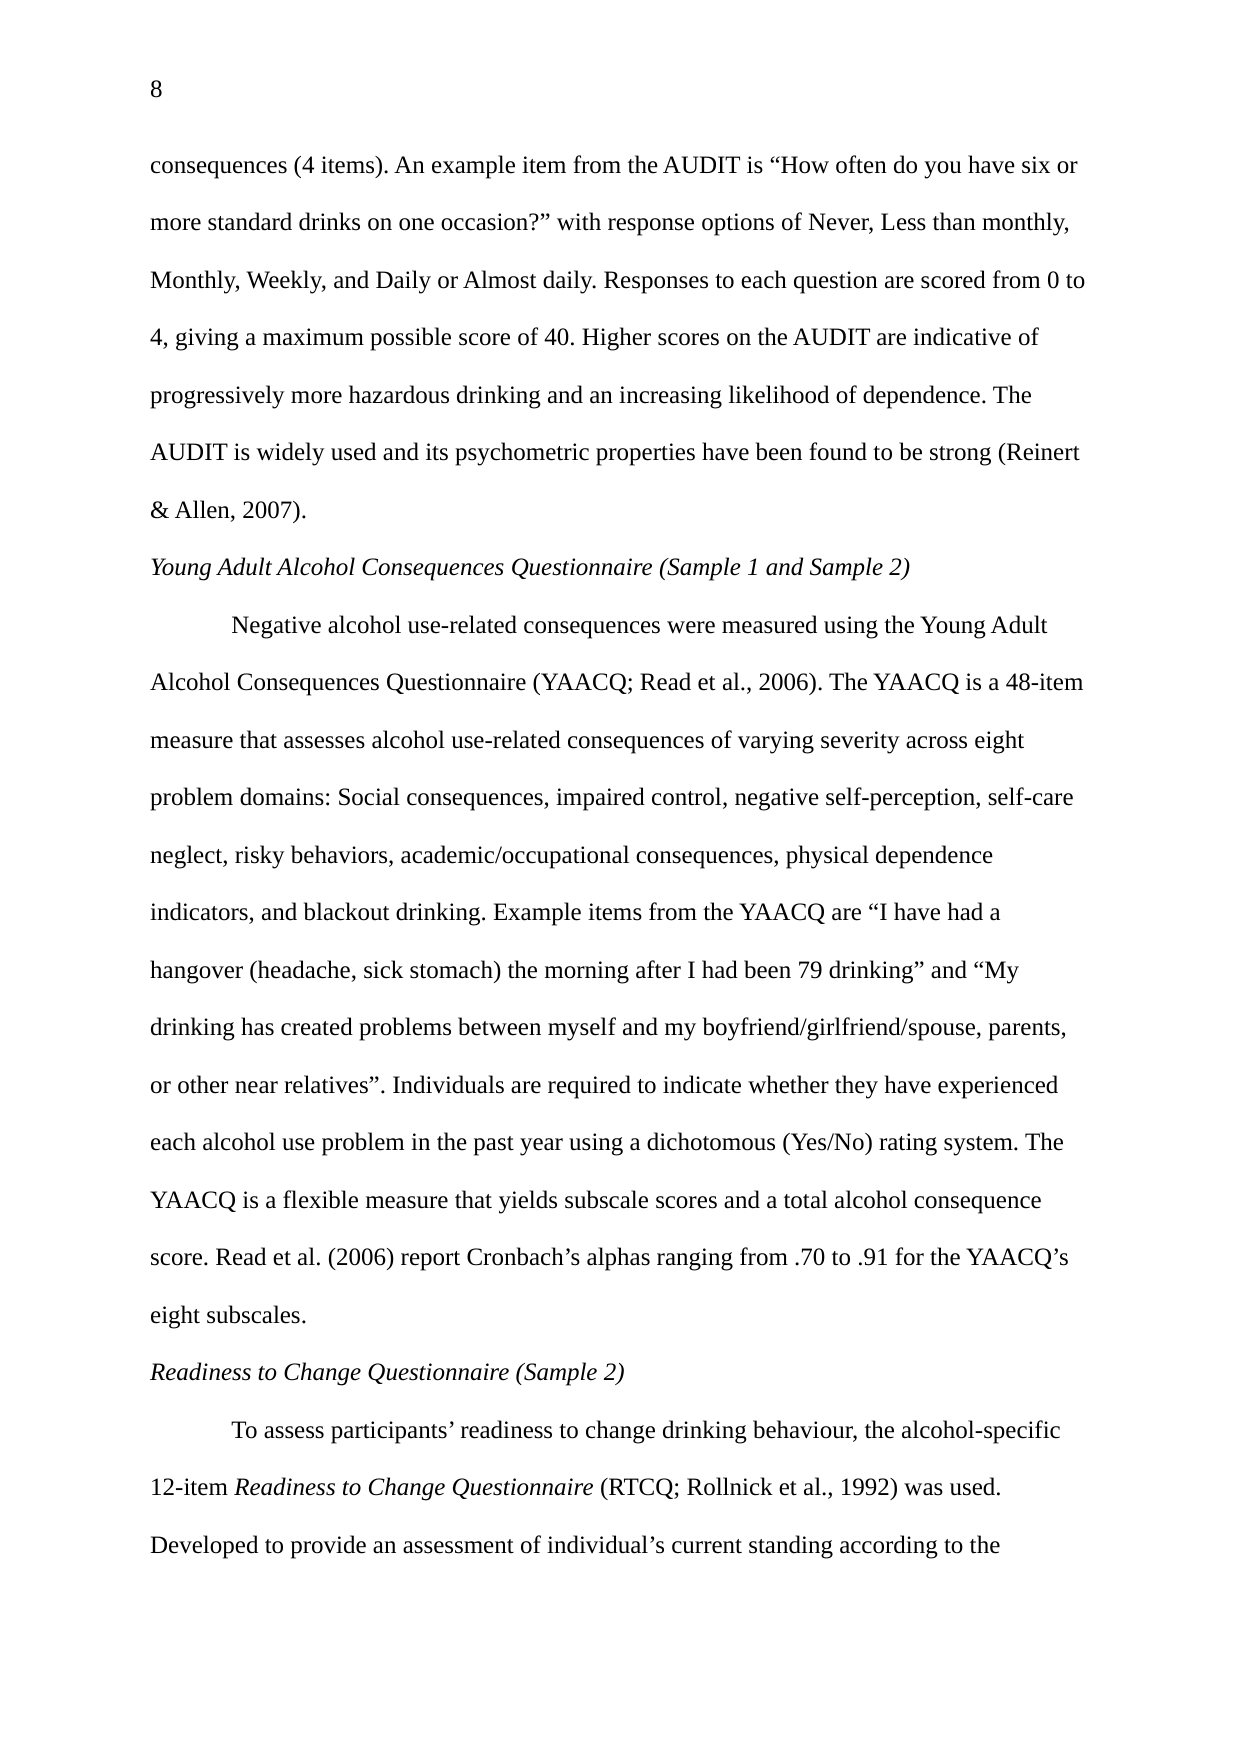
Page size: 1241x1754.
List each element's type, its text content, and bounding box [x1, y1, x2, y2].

text Readiness to Change Questionnaire (Sample 2) [150, 1357, 1090, 1386]
text Young Adult Alcohol Consequences Questionnaire (Sample 1 and Sample 2) [150, 552, 1090, 581]
text Negative alcohol use-related consequences were measured using the Young Adult Alcohol Consequences Questionnaire (YAACQ; Read et al., 2006). The YAACQ is a 48-item measure that assesses alcohol use-related consequences of varying severity across eight problem domains: Social consequences, impaired control, negative self-perception, self-care neglect, risky behaviors, academic/occupational consequences, physical dependence indicators, and blackout drinking. Example items from the YAACQ are “I have had a hangover (headache, sick stomach) the morning after I had been 79 drinking” and “My drinking has created problems between myself and my boyfriend/girlfriend/spouse, parents, or other near relatives”. Individuals are required to indicate whether they have experienced each alcohol use problem in the past year using a dichotomous (Yes/No) rating system. The YAACQ is a flexible measure that yields subscale scores and a total alcohol consequence score. Read et al. (2006) report Cronbach’s alphas ranging from .70 to .91 for the YAACQ’s eight subscales. [150, 610, 1090, 1329]
text To assess participants’ readiness to change drinking behaviour, the alcohol-specific 12-item Readiness to Change Questionnaire (RTCQ; Rollnick et al., 1992) was used. Developed to provide an assessment of individual’s current standing according to the [150, 1415, 1090, 1559]
text consequences (4 items). An example item from the AUDIT is “How often do you have six or more standard drinks on one occasion?” with response options of Never, Less than monthly, Monthly, Weekly, and Daily or Almost daily. Responses to each question are scored from 0 to 4, giving a maximum possible score of 40. Higher scores on the AUDIT are indicative of progressively more hazardous drinking and an increasing likelihood of dependence. The AUDIT is widely used and its psychometric properties have been found to be strong (Reinert & Allen, 2007). [150, 150, 1090, 524]
